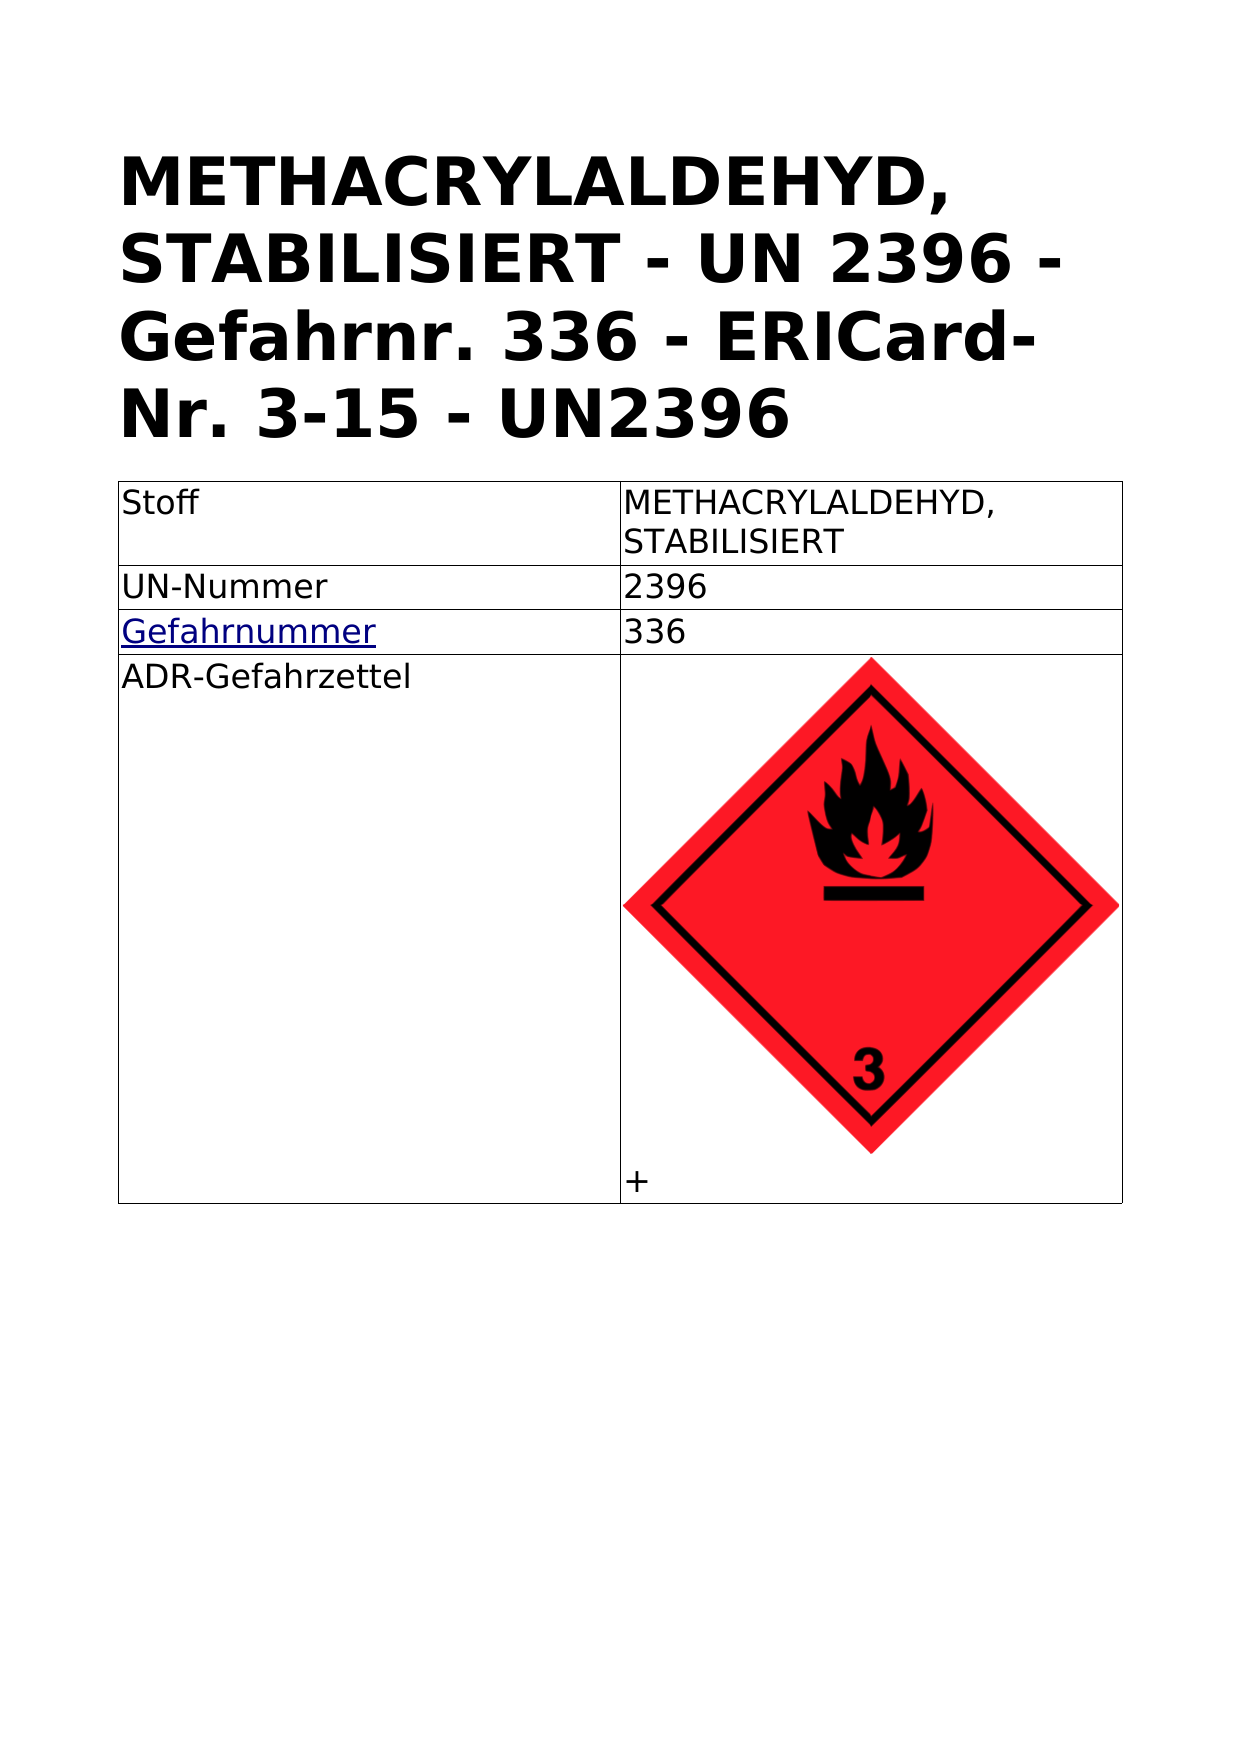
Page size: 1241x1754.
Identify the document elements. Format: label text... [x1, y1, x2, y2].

subtitle METHACRYLALDEHYD, STABILISIERT - UN 2396 - Gefahrnr. 336 - ERICard-Nr. 3-15 - UN2396 [118, 143, 1122, 453]
table_cell 2396 [621, 566, 1122, 609]
table_header Stoff [119, 482, 620, 564]
table_cell UN-Nummer [119, 566, 620, 609]
picture [622, 657, 1120, 1154]
table_cell 336 [621, 610, 1122, 654]
table_cell + [621, 655, 1122, 1203]
table_cell ADR-Gefahrzettel [119, 655, 620, 1203]
table_cell Gefahrnummer [119, 610, 620, 654]
table_header METHACRYLALDEHYD, STABILISIERT [621, 482, 1122, 564]
